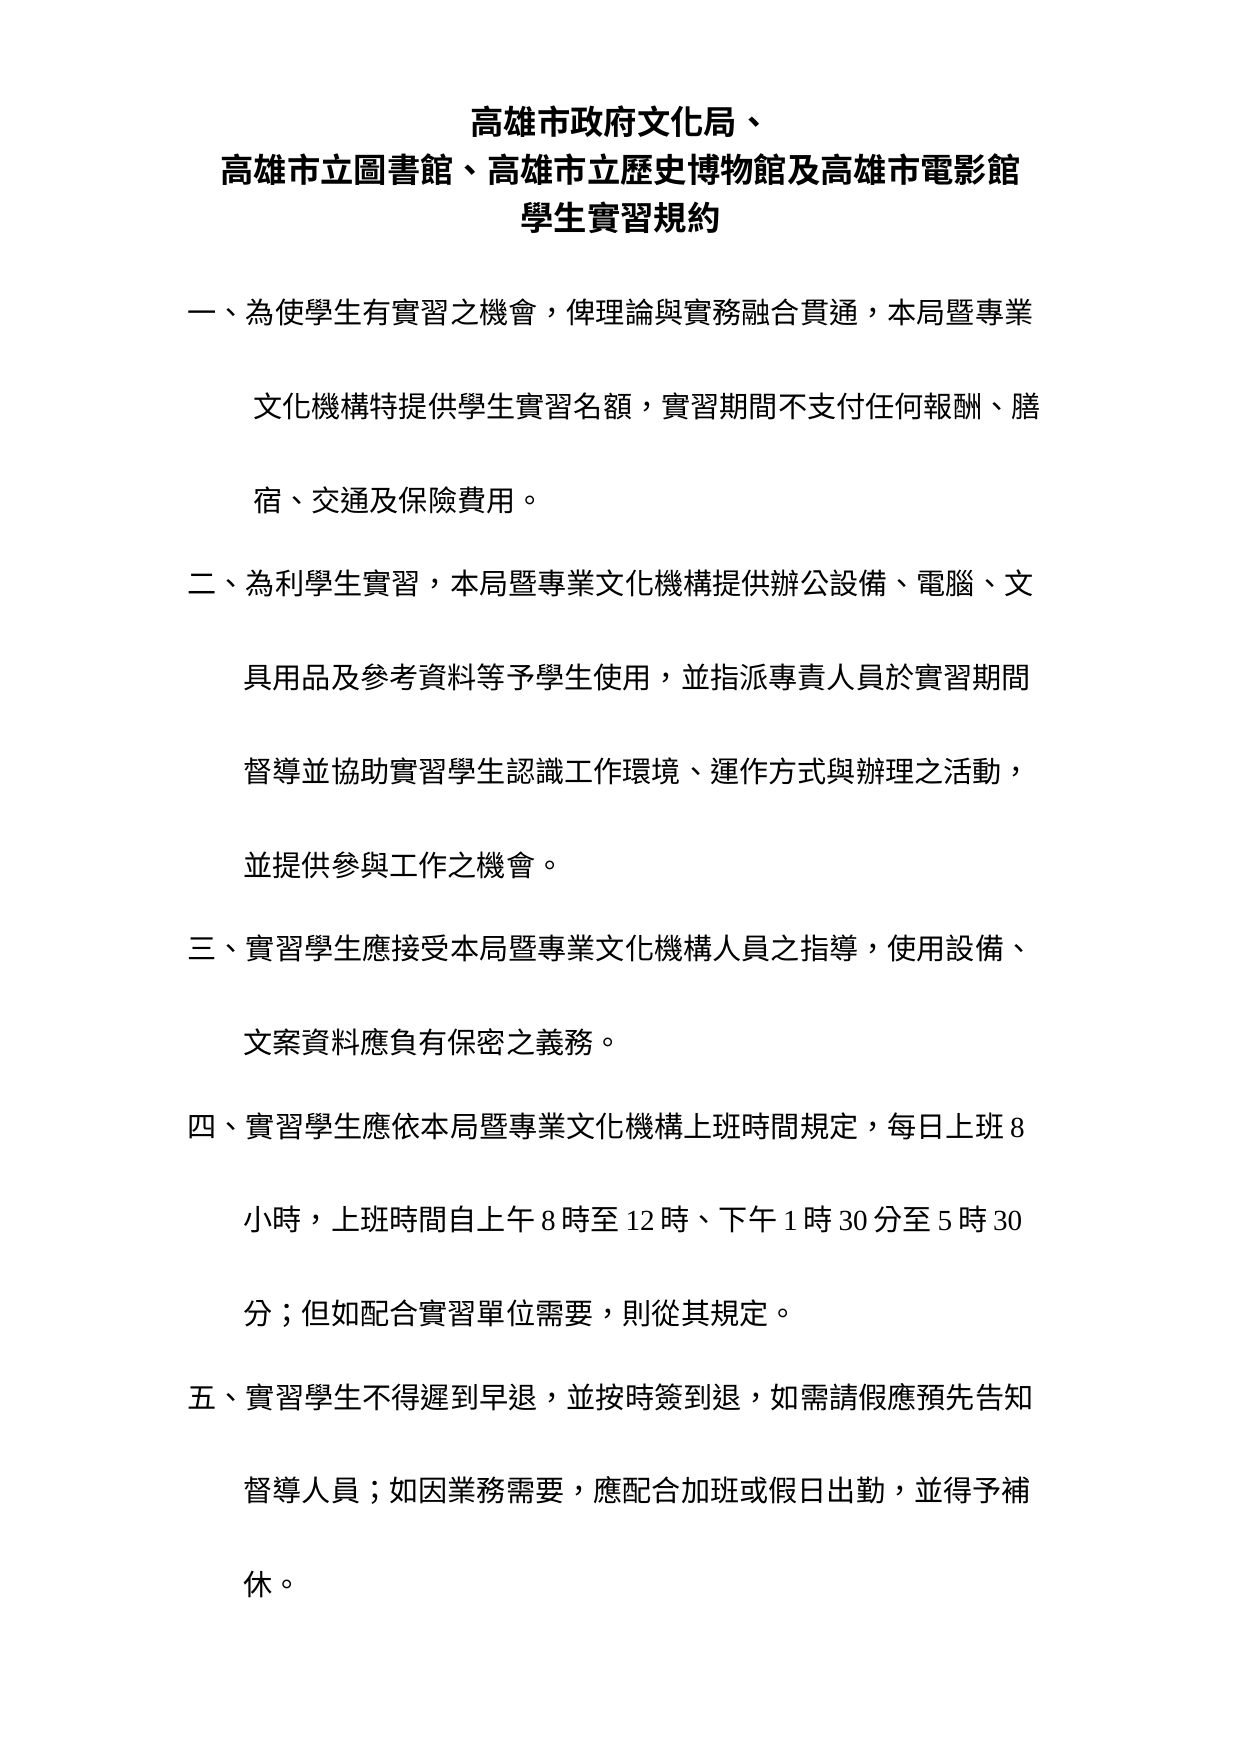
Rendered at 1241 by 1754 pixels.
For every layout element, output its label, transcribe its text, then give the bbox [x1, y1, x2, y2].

text 學生實習規約 [187, 192, 1053, 240]
text 二、為利學生實習，本局暨專業文化機構提供辦公設備、電腦、文具用品及參考資料等予學生使用，並指派專責人員於實習期間督導並協助實習學生認識工作環境、運作方式與辦理之活動，並提供參與工作之機會。 [187, 540, 1053, 884]
text 高雄市政府文化局、 [187, 96, 1053, 144]
text 四、實習學生應依本局暨專業文化機構上班時間規定，每日上班8小時，上班時間自上午8時至12時、下午1時30分至5時30分；但如配合實習單位需要，則從其規定。 [187, 1083, 1053, 1333]
text 一、為使學生有實習之機會，俾理論與實務融合貫通，本局暨專業文化機構特提供學生實習名額，實習期間不支付任何報酬、膳宿、交通及保險費用。 [187, 269, 1053, 519]
text 三、實習學生應接受本局暨專業文化機構人員之指導，使用設備、文案資料應負有保密之義務。 [187, 905, 1053, 1061]
text 高雄市立圖書館、高雄市立歷史博物館及高雄市電影館 [187, 144, 1053, 192]
text 五、實習學生不得遲到早退，並按時簽到退，如需請假應預先告知督導人員；如因業務需要，應配合加班或假日出勤，並得予補休。 [187, 1354, 1053, 1604]
